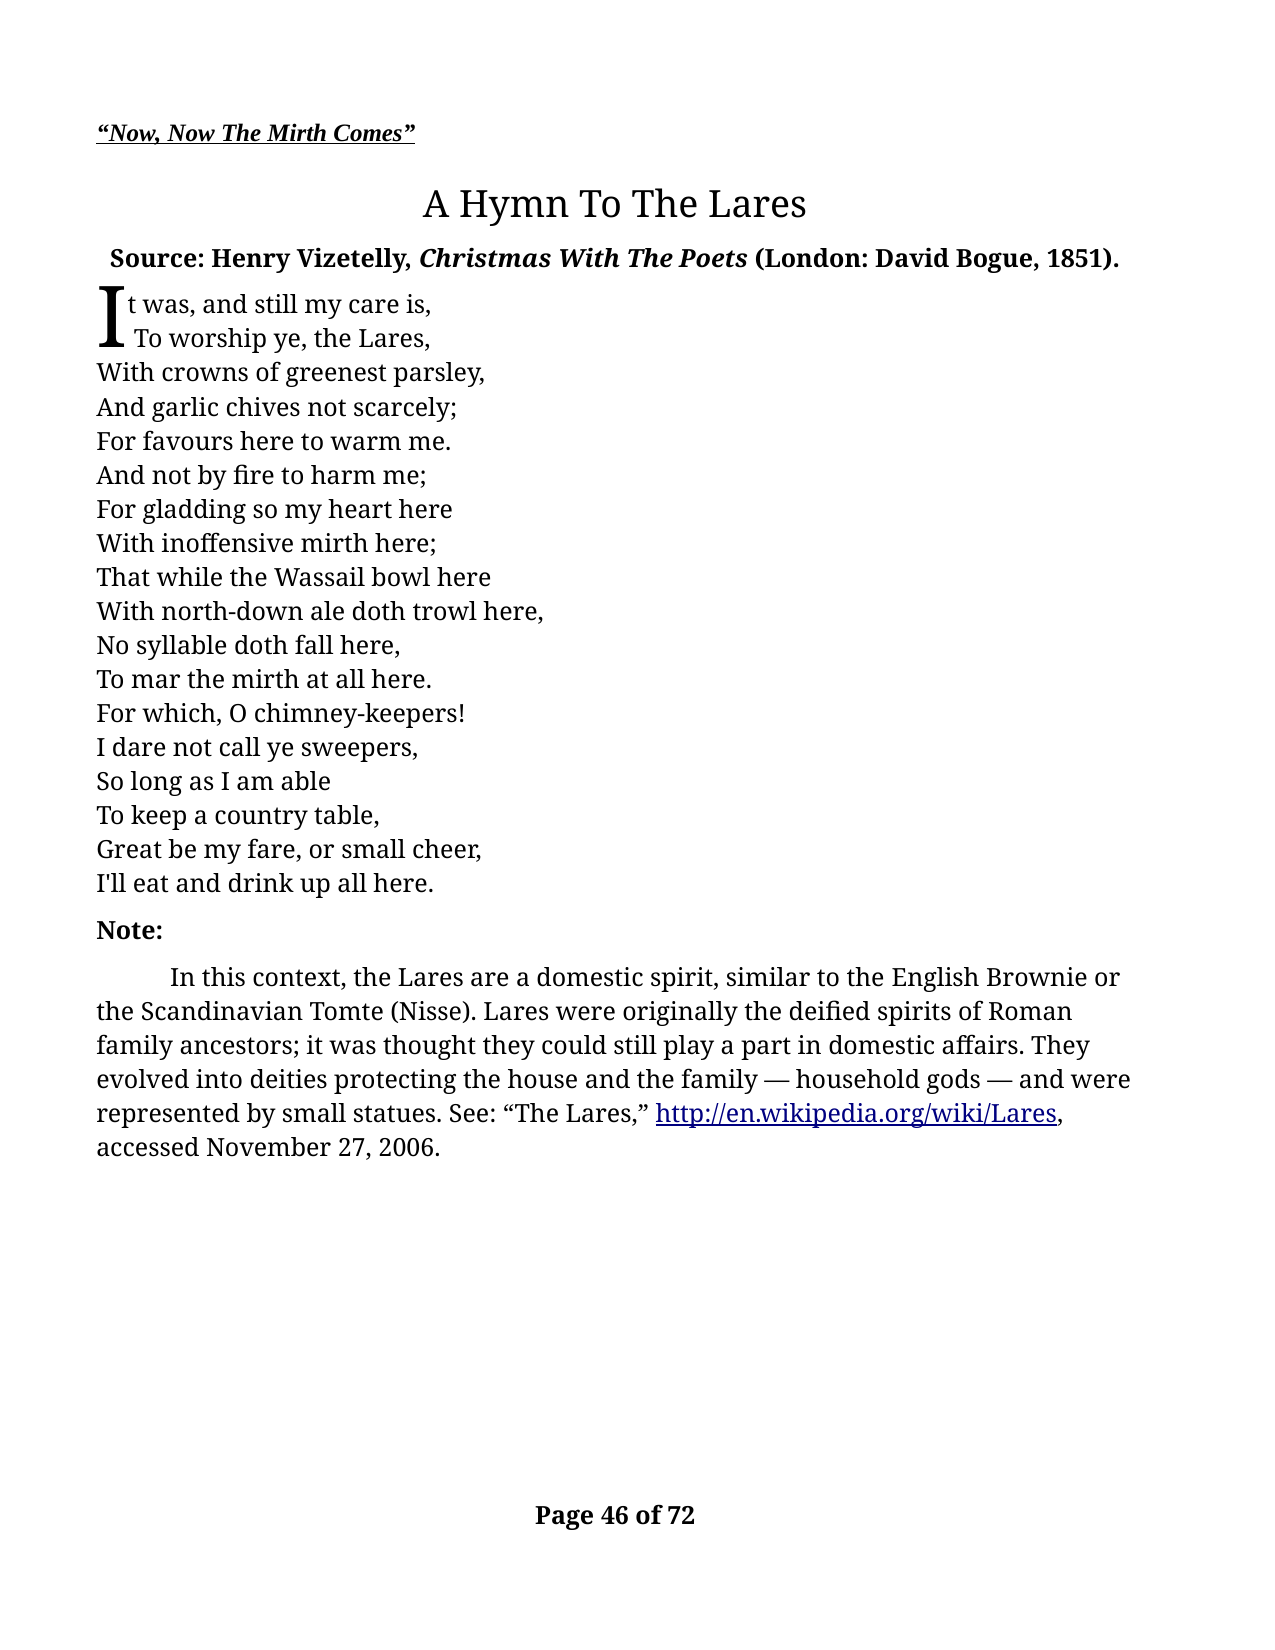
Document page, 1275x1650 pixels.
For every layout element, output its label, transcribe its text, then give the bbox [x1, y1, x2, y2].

text A Hymn To The Lares [96, 177, 1134, 228]
text In this context, the Lares are a domestic spirit, similar to the English Brownie or the Scandinavian Tomte (Nisse). Lares were originally the deified spirits of Roman family ancestors; it was thought they could still play a part in domestic affairs. They evolved into deities protecting the house and the family — household gods — and were represented by small statues. See: “The Lares,” http://en.wikipedia.org/wiki/Lares, accessed November 27, 2006. [96, 959, 1134, 1163]
text It was, and still my care is, To worship ye, the Lares, With crowns of greenest parsley, And garlic chives not scarcely; For favours here to warm me. And not by fire to harm me; For gladding so my heart here With inoffensive mirth here; That while the Wassail bowl here With north-down ale doth trowl here, No syllable doth fall here, To mar the mirth at all here. For which, O chimney-keepers! I dare not call ye sweepers, So long as I am able To keep a country table, Great be my fare, or small cheer, I'll eat and drink up all here. [96, 287, 1134, 900]
text Source: Henry Vizetelly, Christmas With The Poets (London: David Bogue, 1851). [96, 240, 1134, 274]
text Note: [96, 913, 1134, 947]
